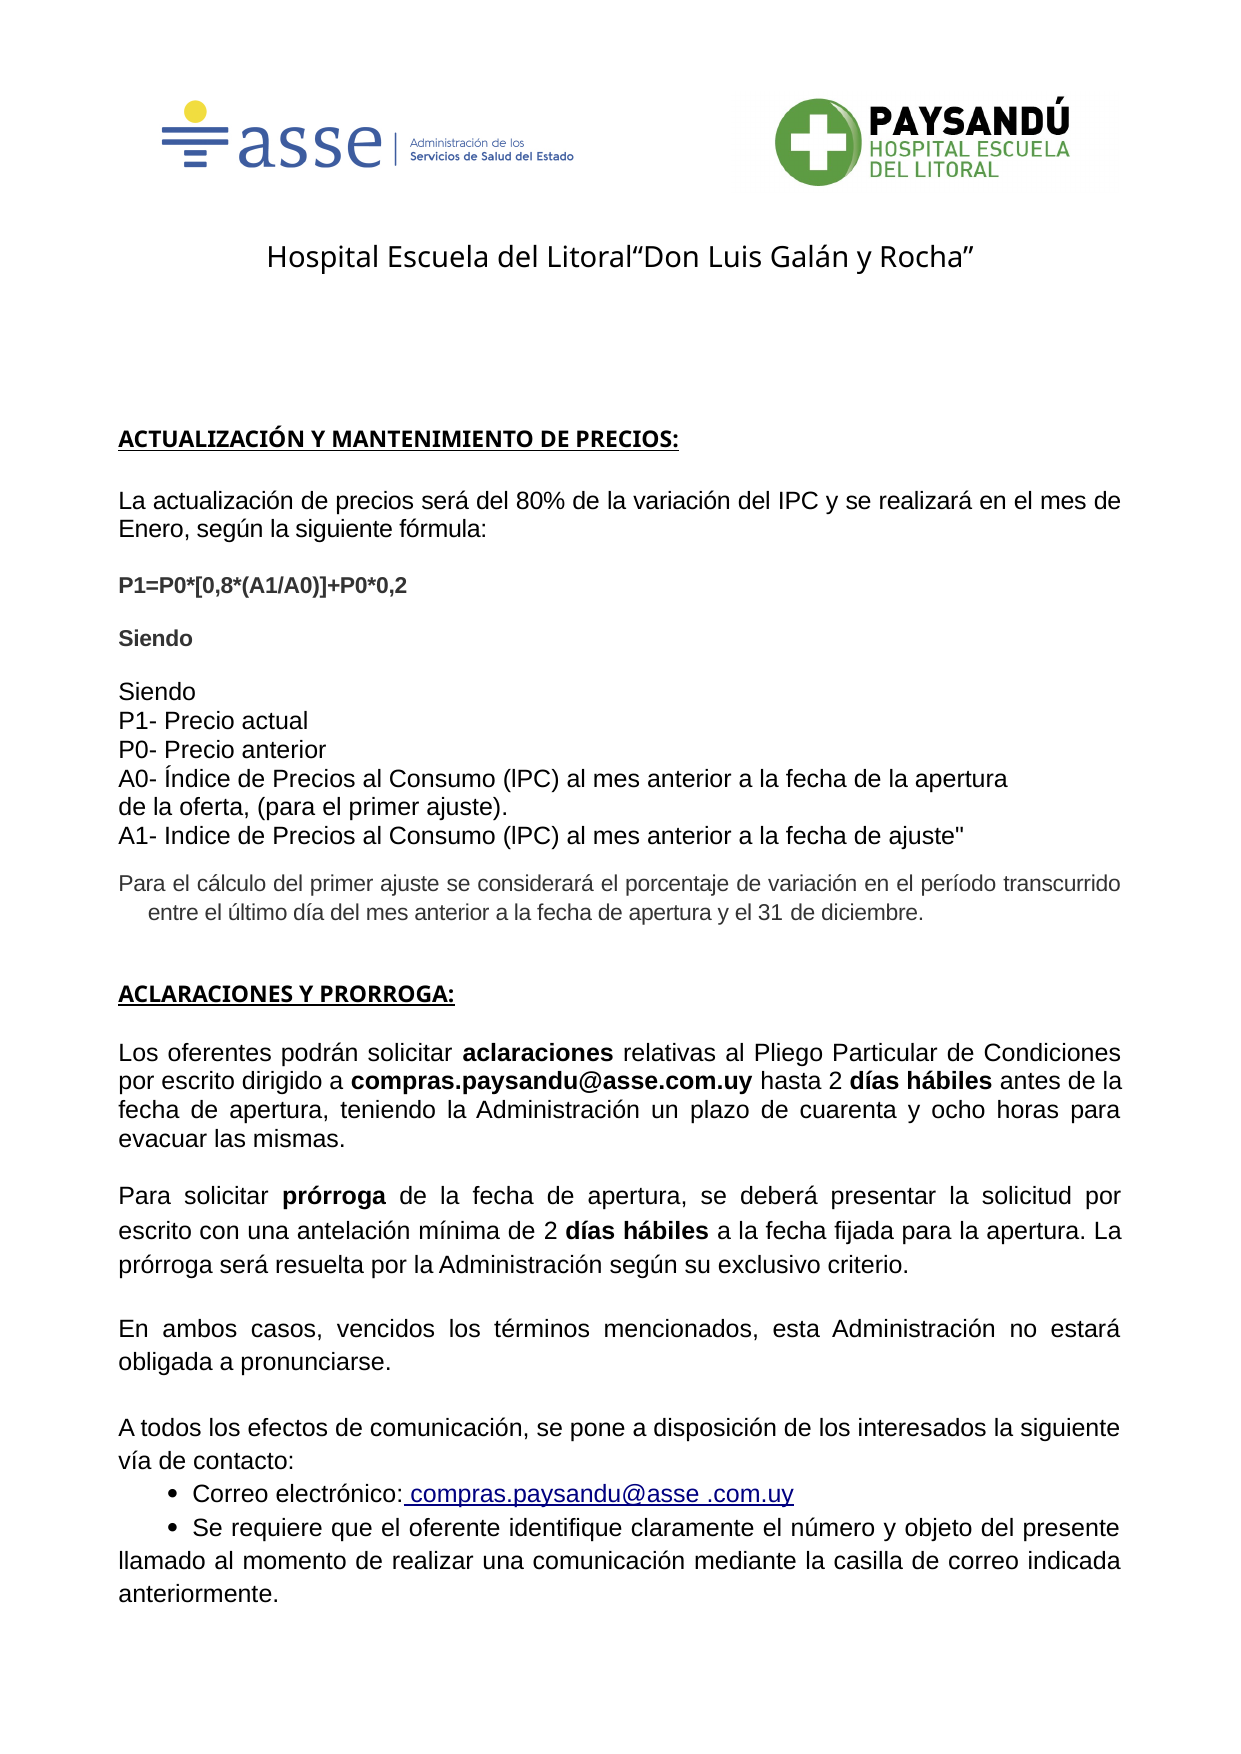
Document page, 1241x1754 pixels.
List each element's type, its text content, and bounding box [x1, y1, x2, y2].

list Se requiere que el oferente identifique claramente el número y objeto del presente llamado al momento de realizar una comunicación mediante la casilla de correo indicada anteriormente. [118, 1512, 1122, 1607]
text Para el cálculo del primer ajuste se considerará el porcentaje de variación en el período transcurrido entre el último día del mes anterior a la fecha de apertura y el 31 de diciembre. [118, 870, 1122, 925]
text A1- Indice de Precios al Consumo (lPC) al mes anterior a la fecha de ajuste" [118, 821, 1122, 850]
text En ambos casos, vencidos los términos mencionados, esta Administración no estará obligada a pronunciarse. [118, 1314, 1122, 1376]
text P1- Precio actual [118, 706, 1122, 735]
list Correo electrónico: compras.paysandu@asse .com.uy [118, 1479, 1122, 1508]
text P0- Precio anterior [118, 735, 1122, 763]
text P1=P0*[0,8*(A1/A0)]+P0*0,2 [118, 572, 1122, 598]
text Siendo [118, 624, 1122, 651]
text de la oferta, (para el primer ajuste). [118, 792, 1122, 821]
text La actualización de precios será del 80% de la variación del IPC y se realizará en el mes de Enero, según la siguiente fórmula: [118, 486, 1122, 543]
text Para solicitar prórroga de la fecha de apertura, se deberá presentar la solicitud por escrito con una antelación mínima de 2 días hábiles a la fecha fijada para la apertura. La prórroga será resuelta por la Administración según su exclusivo criterio. [118, 1181, 1122, 1279]
text Siendo [118, 677, 1122, 706]
text ACTUALIZACIÓN Y MANTENIMIENTO DE PRECIOS: [118, 423, 1122, 454]
picture [731, 91, 1119, 193]
text ACLARACIONES Y PRORROGA: [118, 978, 1122, 1009]
picture [115, 63, 619, 210]
text Los oferentes podrán solicitar aclaraciones relativas al Pliego Particular de Condiciones por escrito dirigido a compras.paysandu@asse.com.uy hasta 2 días hábiles antes de la fecha de apertura, teniendo la Administración un plazo de cuarenta y ocho horas para evacuar las mismas. [118, 1038, 1122, 1153]
text A0- Índice de Precios al Consumo (lPC) al mes anterior a la fecha de la apertura [118, 763, 1122, 792]
text A todos los efectos de comunicación, se pone a disposición de los interesados la siguiente vía de contacto: [118, 1413, 1122, 1475]
